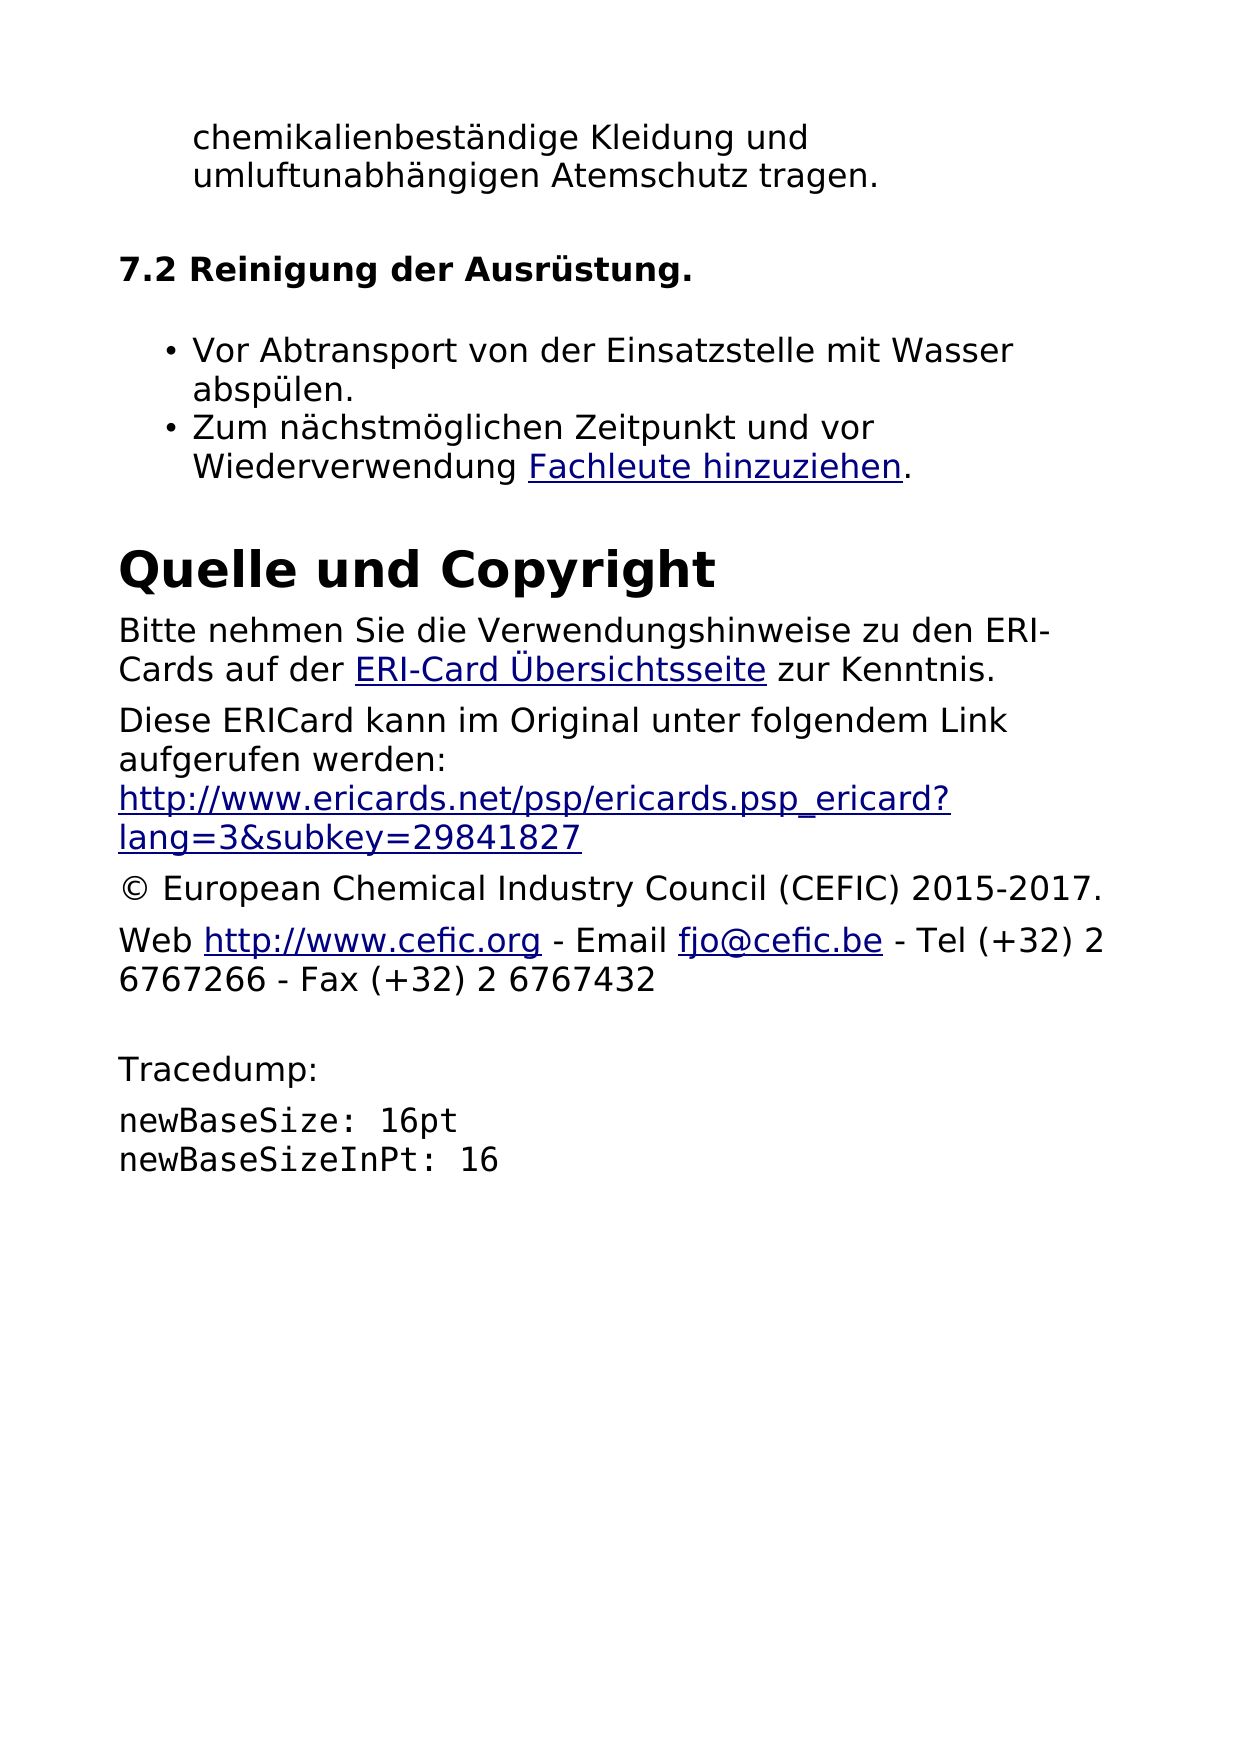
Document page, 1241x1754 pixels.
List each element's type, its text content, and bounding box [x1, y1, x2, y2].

list chemikalienbeständige Kleidung und umluftunabhängigen Atemschutz tragen. [177, 118, 1122, 196]
text Diese ERICard kann im Original unter folgendem Link aufgerufen werden: http://www.ericards.net/psp/ericards.psp_ericard?lang=3&subkey=29841827 [118, 702, 1122, 857]
subtitle 7.2 Reinigung der Ausrüstung. [118, 250, 1122, 289]
text © European Chemical Industry Council (CEFIC) 2015-2017. [118, 870, 1122, 909]
text Tracedump: [118, 1011, 1122, 1089]
text Web http://www.cefic.org - Email fjo@cefic.be - Tel (+32) 2 6767266 - Fax (+32) 2 6767432 [118, 921, 1122, 999]
text Bitte nehmen Sie die Verwendungshinweise zu den ERI-Cards auf der ERI-Card Übersichtsseite zur Kenntnis. [118, 612, 1122, 689]
list Vor Abtransport von der Einsatzstelle mit Wasser abspülen. [177, 331, 1122, 409]
text newBaseSize: 16pt newBaseSizeInPt: 16 [118, 1102, 1122, 1179]
list Zum nächstmöglichen Zeitpunkt und vor Wiederverwendung Fachleute hinzuziehen. [177, 409, 1122, 487]
subtitle Quelle und Copyright [118, 541, 1122, 599]
